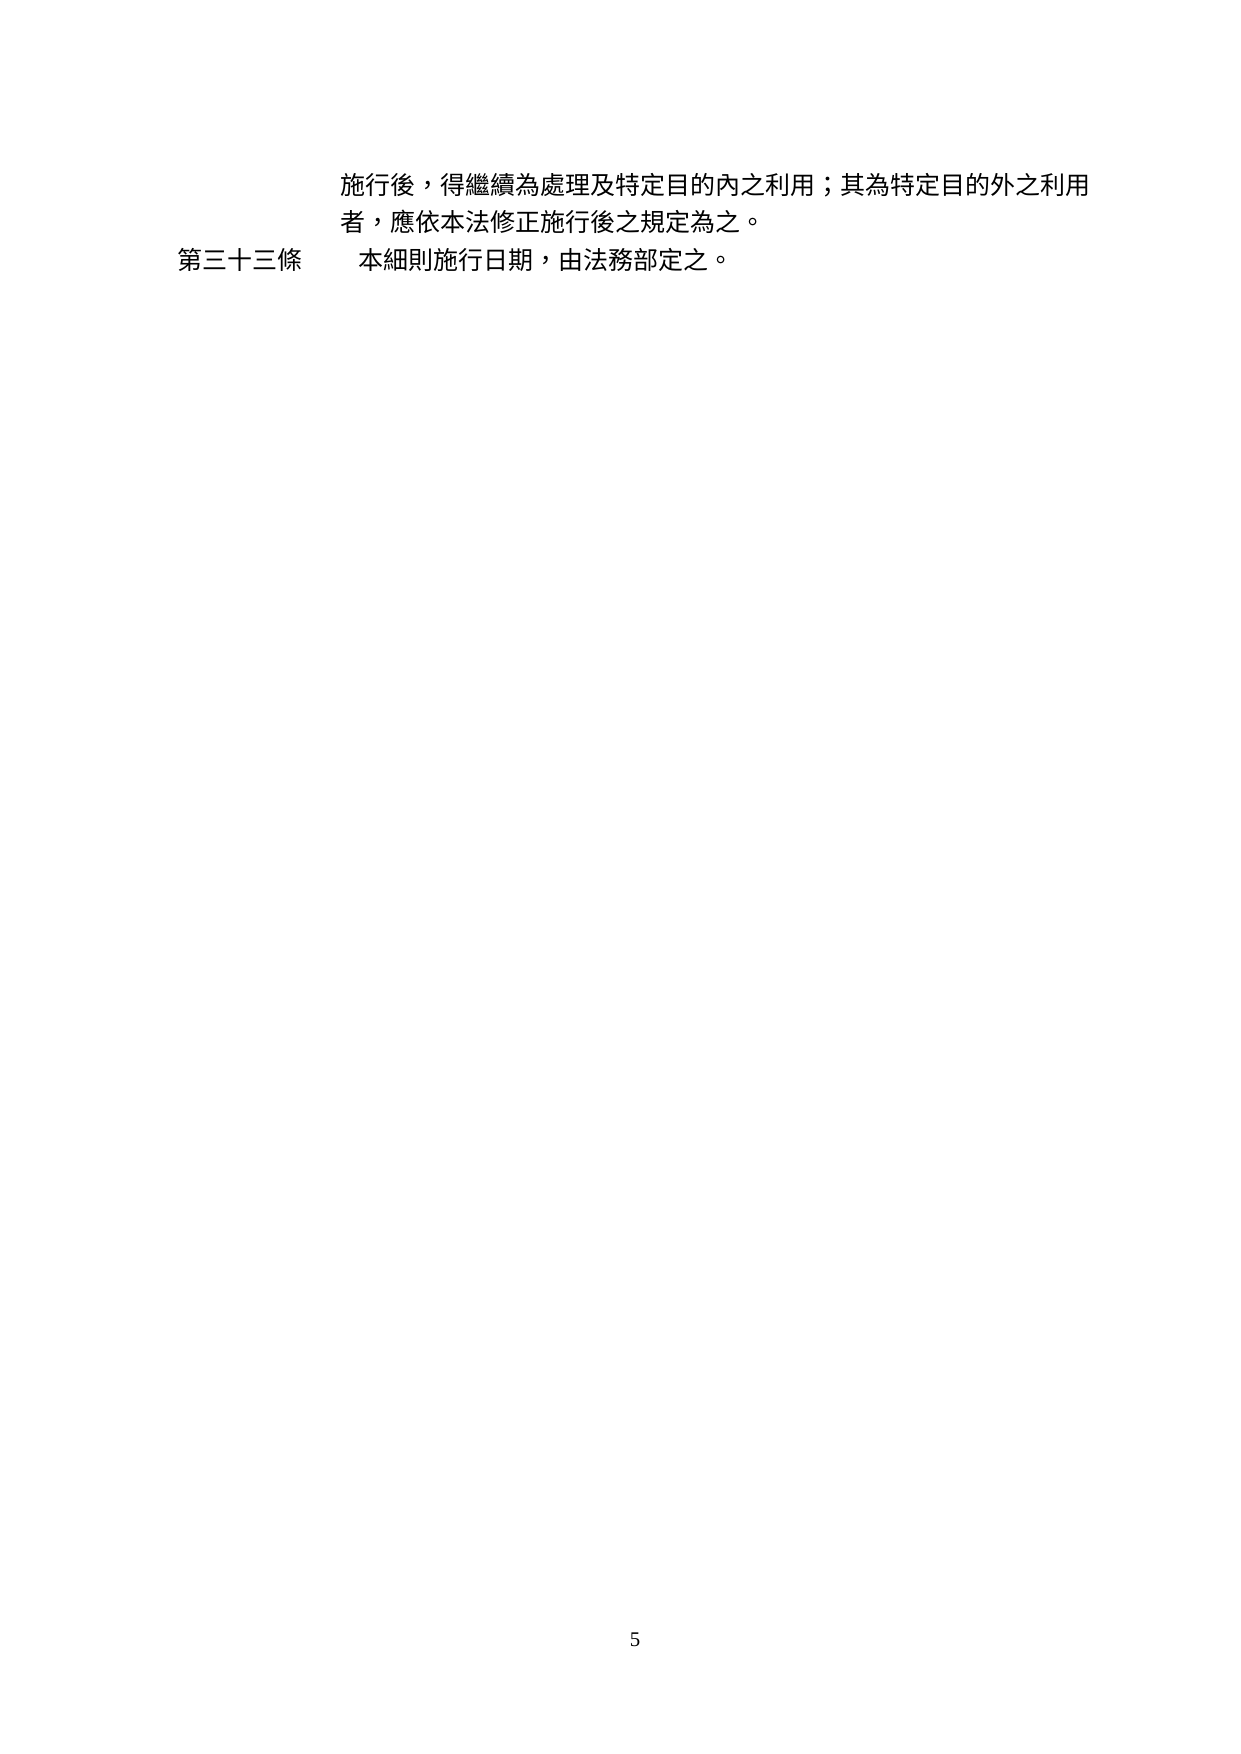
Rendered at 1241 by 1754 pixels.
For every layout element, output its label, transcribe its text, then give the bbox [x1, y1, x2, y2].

list 本細則施行日期，由法務部定之。 [177, 239, 1092, 277]
list 施行後，得繼續為處理及特定目的內之利用；其為特定目的外之利用者，應依本法修正施行後之規定為之。 [177, 164, 1092, 239]
